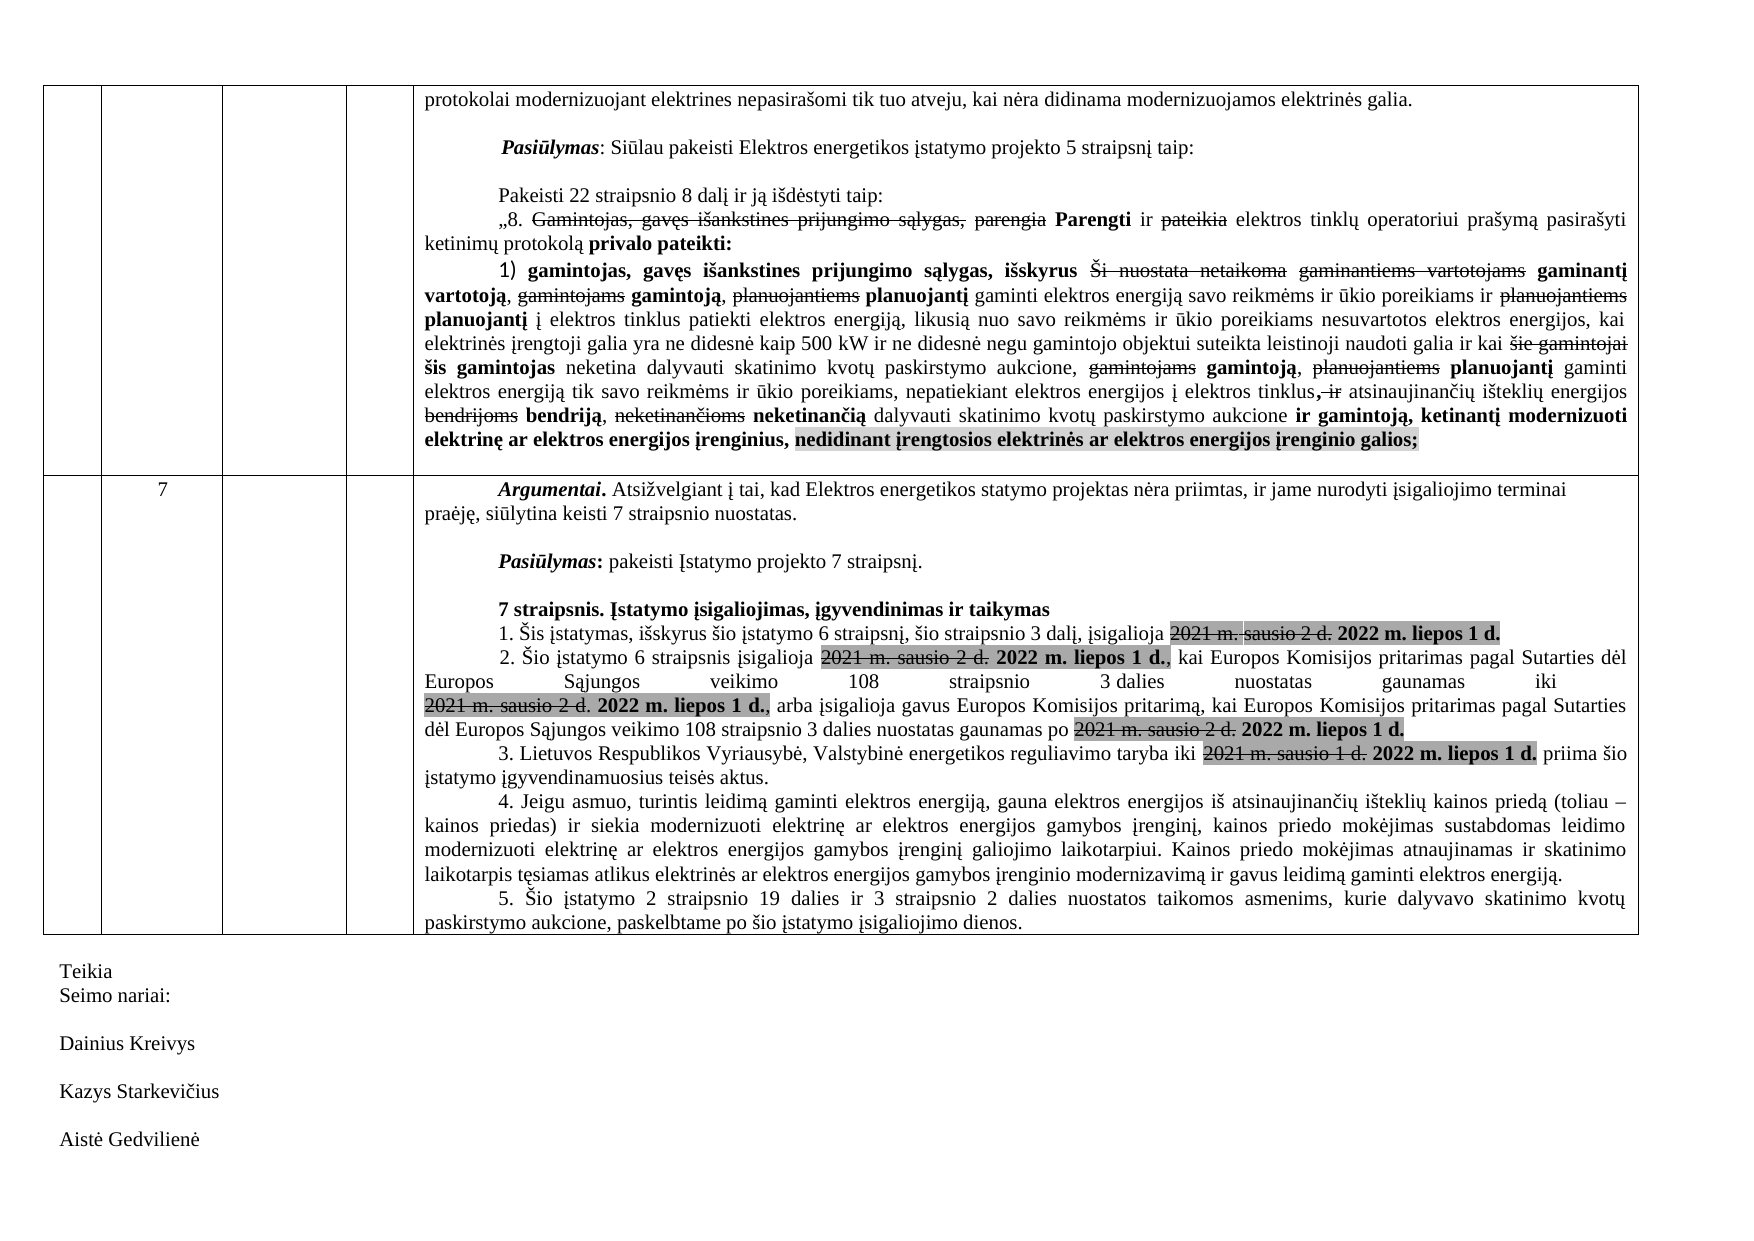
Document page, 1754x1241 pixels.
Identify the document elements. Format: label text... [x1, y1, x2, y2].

table_cell [44, 476, 101, 934]
table_cell protokolai modernizuojant elektrines nepasirašomi tik tuo atveju, kai nėra didinama modernizuojamos elektrinės galia. Pasiūlymas: Siūlau pakeisti Elektros energetikos įstatymo projekto 5 straipsnį taip: Pakeisti 22 straipsnio 8 dalį ir ją išdėstyti taip: „8. Gamintojas, gavęs išankstines prijungimo sąlygas, parengia Parengti ir pateikia elektros tinklų operatoriui prašymą pasirašyti ketinimų protokolą privalo pateikti: gamintojas, gavęs išankstines prijungimo sąlygas, išskyrus Ši nuostata netaikoma gaminantiems vartotojams gaminantį vartotoją, gamintojams gamintoją, planuojantiems planuojantį gaminti elektros energiją savo reikmėms ir ūkio poreikiams ir planuojantiems planuojantį į elektros tinklus patiekti elektros energiją, likusią nuo savo reikmėms ir ūkio poreikiams nesuvartotos elektros energijos, kai elektrinės įrengtoji galia yra ne didesnė kaip 500 kW ir ne didesnė negu gamintojo objektui suteikta leistinoji naudoti galia ir kai šie gamintojai šis gamintojas neketina dalyvauti skatinimo kvotų paskirstymo aukcione, gamintojams gamintoją, planuojantiems planuojantį gaminti elektros energiją tik savo reikmėms ir ūkio poreikiams, nepatiekiant elektros energijos į elektros tinklus, ir atsinaujinančių išteklių energijos bendrijoms bendriją, neketinančioms neketinančią dalyvauti skatinimo kvotų paskirstymo aukcione ir gamintoją, ketinantį modernizuoti elektrinę ar elektros energijos įrenginius, nedidinant įrengtosios elektrinės ar elektros energijos įrenginio galios; [414, 86, 1638, 475]
table_cell [223, 86, 346, 475]
table_cell 7 [102, 476, 222, 934]
text Seimo nariai: [59, 983, 1709, 1007]
text Aistė Gedvilienė [59, 1127, 1709, 1151]
table_cell Argumentai. Atsižvelgiant į tai, kad Elektros energetikos statymo projektas nėra priimtas, ir jame nurodyti įsigaliojimo terminai praėję, siūlytina keisti 7 straipsnio nuostatas. Pasiūlymas: pakeisti Įstatymo projekto 7 straipsnį. 7 straipsnis. Įstatymo įsigaliojimas, įgyvendinimas ir taikymas 1. Šis įstatymas, išskyrus šio įstatymo 6 straipsnį, šio straipsnio 3 dalį, įsigalioja 2021 m. sausio 2 d. 2022 m. liepos 1 d. 2. Šio įstatymo 6 straipsnis įsigalioja 2021 m. sausio 2 d. 2022 m. liepos 1 d., kai Europos Komisijos pritarimas pagal Sutarties dėl Europos Sąjungos veikimo 108 straipsnio 3 dalies nuostatas gaunamas iki 2021 m. sausio 2 d. 2022 m. liepos 1 d., arba įsigalioja gavus Europos Komisijos pritarimą, kai Europos Komisijos pritarimas pagal Sutarties dėl Europos Sąjungos veikimo 108 straipsnio 3 dalies nuostatas gaunamas po 2021 m. sausio 2 d. 2022 m. liepos 1 d. 3. Lietuvos Respublikos Vyriausybė, Valstybinė energetikos reguliavimo taryba iki 2021 m. sausio 1 d. 2022 m. liepos 1 d. priima šio įstatymo įgyvendinamuosius teisės aktus. 4. Jeigu asmuo, turintis leidimą gaminti elektros energiją, gauna elektros energijos iš atsinaujinančių išteklių kainos priedą (toliau – kainos priedas) ir siekia modernizuoti elektrinę ar elektros energijos gamybos įrenginį, kainos priedo mokėjimas sustabdomas leidimo modernizuoti elektrinę ar elektros energijos gamybos įrenginį galiojimo laikotarpiui. Kainos priedo mokėjimas atnaujinamas ir skatinimo laikotarpis tęsiamas atlikus elektrinės ar elektros energijos gamybos įrenginio modernizavimą ir gavus leidimą gaminti elektros energiją. 5. Šio įstatymo 2 straipsnio 19 dalies ir 3 straipsnio 2 dalies nuostatos taikomos asmenims, kurie dalyvavo skatinimo kvotų paskirstymo aukcione, paskelbtame po šio įstatymo įsigaliojimo dienos. [414, 476, 1638, 934]
text Kazys Starkevičius [59, 1079, 1709, 1103]
table_cell [223, 476, 346, 934]
text Dainius Kreivys [59, 1031, 1709, 1055]
table_cell [102, 86, 222, 475]
table_cell [347, 86, 413, 475]
table_cell [44, 86, 101, 475]
table_cell [347, 476, 413, 934]
text Teikia [59, 959, 1709, 983]
